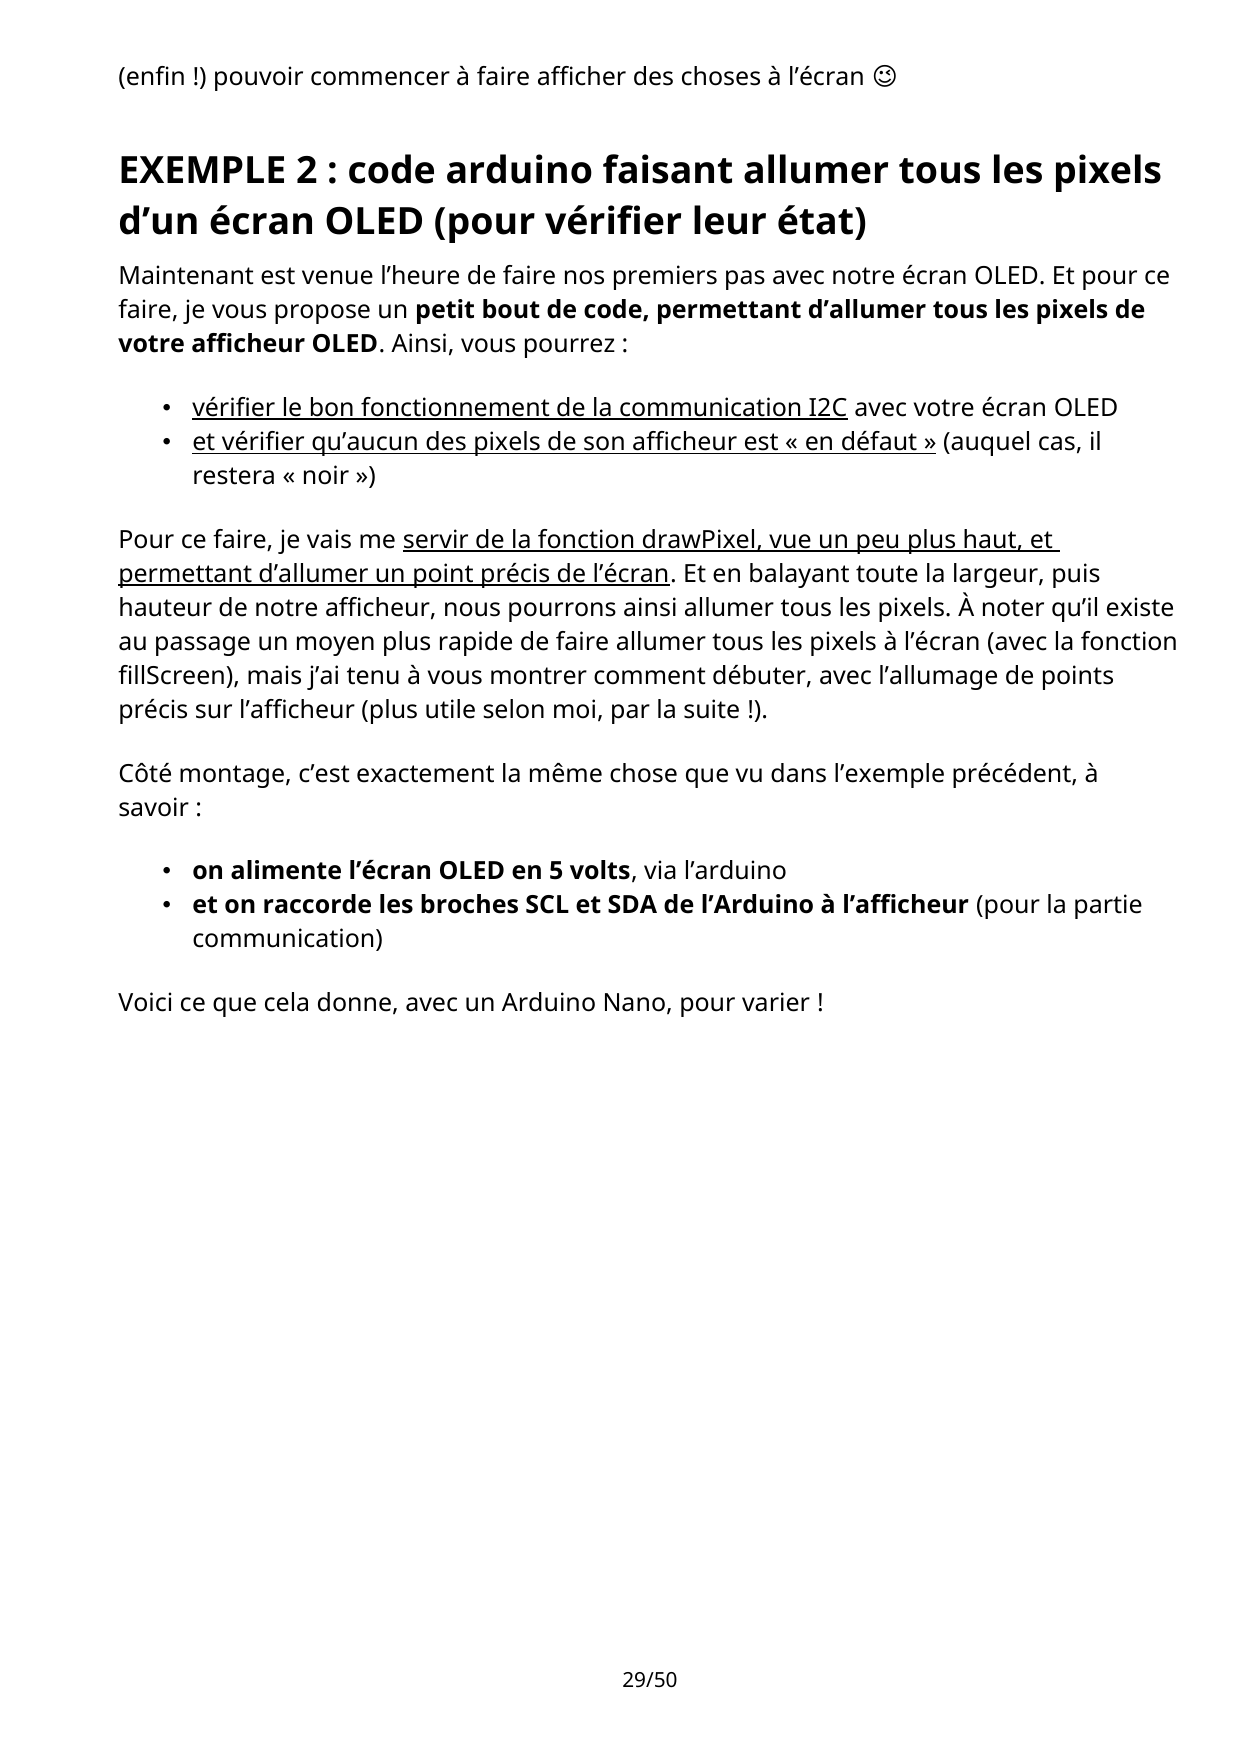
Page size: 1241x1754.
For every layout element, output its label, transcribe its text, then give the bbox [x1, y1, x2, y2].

text Pour ce faire, je vais me servir de la fonction drawPixel, vue un peu plus haut, et permettant d’allumer un point précis de l’écran. Et en balayant toute la largeur, puis hauteur de notre afficheur, nous pourrons ainsi allumer tous les pixels. À noter qu’il existe au passage un moyen plus rapide de faire allumer tous les pixels à l’écran (avec la fonction fillScreen), mais j’ai tenu à vous montrer comment débuter, avec l’allumage de points précis sur l’afficheur (plus utile selon moi, par la suite !). [118, 521, 1181, 726]
list et on raccorde les broches SCL et SDA de l’Arduino à l’afficheur (pour la partie communication) [162, 887, 1181, 955]
text Côté montage, c’est exactement la même chose que vu dans l’exemple précédent, à savoir : [118, 755, 1181, 823]
list et vérifier qu’aucun des pixels de son afficheur est « en défaut » (auquel cas, il restera « noir ») [162, 424, 1181, 492]
subtitle EXEMPLE 2 : code arduino faisant allumer tous les pixels d’un écran OLED (pour vérifier leur état) [118, 143, 1181, 246]
list on alimente l’écran OLED en 5 volts, via l’arduino [162, 853, 1181, 887]
text Maintenant est venue l’heure de faire nos premiers pas avec notre écran OLED. Et pour ce faire, je vous propose un petit bout de code, permettant d’allumer tous les pixels de votre afficheur OLED. Ainsi, vous pourrez : [118, 258, 1181, 360]
text Voici ce que cela donne, avec un Arduino Nano, pour varier ! [118, 984, 1181, 1018]
list vérifier le bon fonctionnement de la communication I2C avec votre écran OLED [162, 390, 1181, 424]
text (enfin !) pouvoir commencer à faire afficher des choses à l’écran 😉 [118, 59, 1181, 93]
